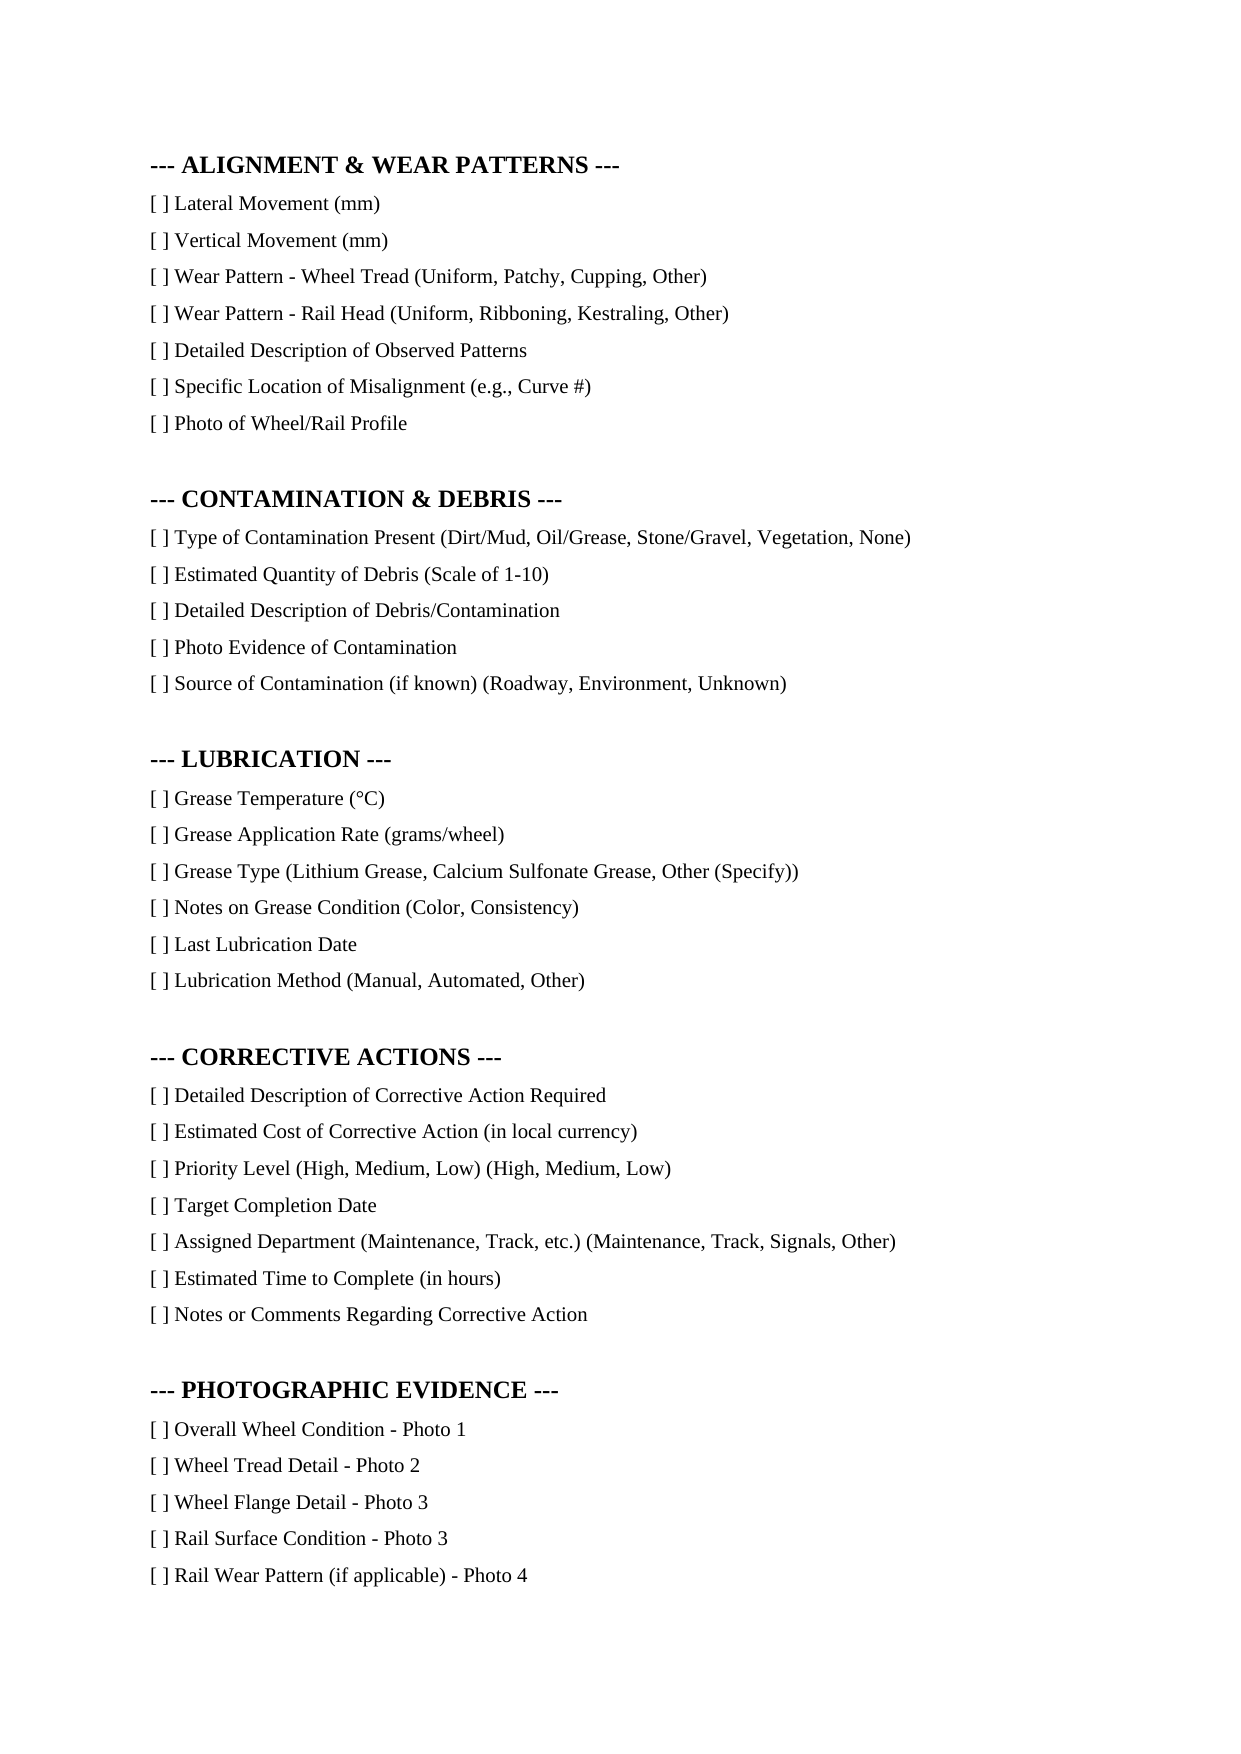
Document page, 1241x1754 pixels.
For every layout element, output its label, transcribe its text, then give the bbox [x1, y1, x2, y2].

text [ ] Target Completion Date [150, 1192, 1090, 1217]
text [ ] Detailed Description of Corrective Action Required [150, 1083, 1090, 1107]
text [ ] Rail Surface Condition - Photo 3 [150, 1526, 1090, 1550]
text [ ] Wheel Flange Detail - Photo 3 [150, 1490, 1090, 1514]
text [ ] Estimated Time to Complete (in hours) [150, 1266, 1090, 1290]
text [ ] Overall Wheel Condition - Photo 1 [150, 1417, 1090, 1441]
text [ ] Notes on Grease Condition (Color, Consistency) [150, 895, 1090, 919]
text --- CONTAMINATION & DEBRIS --- [150, 484, 1090, 512]
text [ ] Assigned Department (Maintenance, Track, etc.) (Maintenance, Track, Signals, Other) [150, 1229, 1090, 1253]
text [ ] Rail Wear Pattern (if applicable) - Photo 4 [150, 1563, 1090, 1587]
text [ ] Grease Temperature (°C) [150, 786, 1090, 810]
text [ ] Specific Location of Misalignment (e.g., Curve #) [150, 374, 1090, 398]
text [ ] Grease Type (Lithium Grease, Calcium Sulfonate Grease, Other (Specify)) [150, 859, 1090, 883]
text [ ] Vertical Movement (mm) [150, 228, 1090, 252]
text [ ] Photo Evidence of Contamination [150, 635, 1090, 659]
text [ ] Estimated Cost of Corrective Action (in local currency) [150, 1119, 1090, 1143]
text [ ] Notes or Comments Regarding Corrective Action [150, 1302, 1090, 1326]
text [ ] Last Lubrication Date [150, 932, 1090, 956]
text [ ] Detailed Description of Observed Patterns [150, 337, 1090, 362]
text [ ] Lubrication Method (Manual, Automated, Other) [150, 968, 1090, 992]
text [ ] Wear Pattern - Wheel Tread (Uniform, Patchy, Cupping, Other) [150, 264, 1090, 288]
text --- ALIGNMENT & WEAR PATTERNS --- [150, 150, 1090, 179]
text [ ] Grease Application Rate (grams/wheel) [150, 822, 1090, 846]
text [ ] Source of Contamination (if known) (Roadway, Environment, Unknown) [150, 671, 1090, 695]
text [ ] Detailed Description of Debris/Contamination [150, 598, 1090, 622]
text --- PHOTOGRAPHIC EVIDENCE --- [150, 1375, 1090, 1404]
text [ ] Type of Contamination Present (Dirt/Mud, Oil/Grease, Stone/Gravel, Vegetation, None) [150, 525, 1090, 549]
text --- LUBRICATION --- [150, 744, 1090, 773]
text [ ] Wear Pattern - Rail Head (Uniform, Ribboning, Kestraling, Other) [150, 301, 1090, 325]
text [ ] Wheel Tread Detail - Photo 2 [150, 1453, 1090, 1477]
text [ ] Photo of Wheel/Rail Profile [150, 411, 1090, 435]
text --- CORRECTIVE ACTIONS --- [150, 1042, 1090, 1070]
text [ ] Lateral Movement (mm) [150, 191, 1090, 215]
text [ ] Estimated Quantity of Debris (Scale of 1-10) [150, 562, 1090, 586]
text [ ] Priority Level (High, Medium, Low) (High, Medium, Low) [150, 1156, 1090, 1180]
